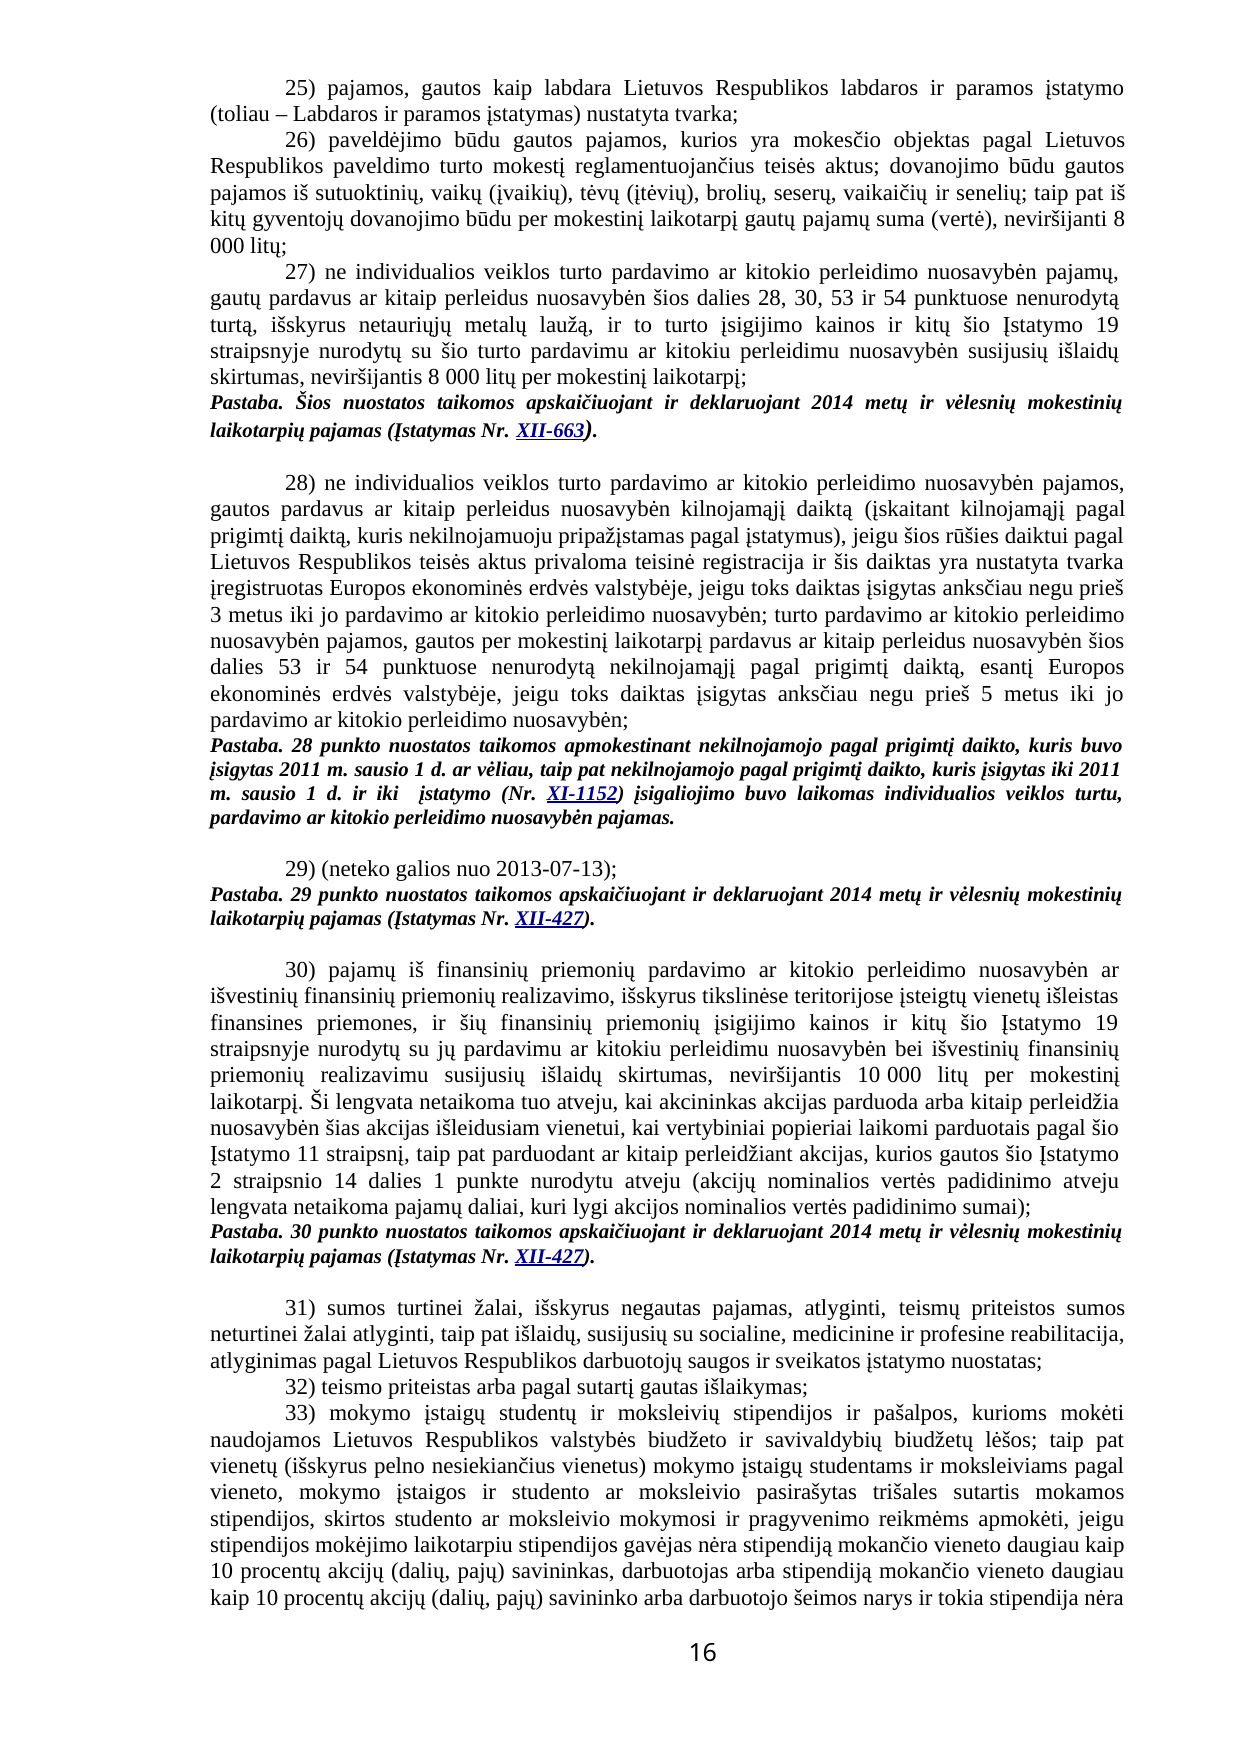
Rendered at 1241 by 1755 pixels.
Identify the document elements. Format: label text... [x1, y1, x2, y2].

text Pastaba. Šios nuostatos taikomos apskaičiuojant ir deklaruojant 2014 metų ir vėlesnių mokestinių laikotarpių pajamas (Įstatymas Nr. XII-663). [210, 390, 1126, 443]
text Pastaba. 28 punkto nuostatos taikomos apmokestinant nekilnojamojo pagal prigimtį daikto, kuris buvo įsigytas 2011 m. sausio 1 d. ar vėliau, taip pat nekilnojamojo pagal prigimtį daikto, kuris įsigytas iki 2011 m. sausio 1 d. ir iki įstatymo (Nr. XI-1152) įsigaliojimo buvo laikomas individualios veiklos turtu, pardavimo ar kitokio perleidimo nuosavybėn pajamas. [210, 732, 1126, 829]
text 33) mokymo įstaigų studentų ir moksleivių stipendijos ir pašalpos, kurioms mokėti naudojamos Lietuvos Respublikos valstybės biudžeto ir savivaldybių biudžetų lėšos; taip pat vienetų (išskyrus pelno nesiekiančius vienetus) mokymo įstaigų studentams ir moksleiviams pagal vieneto, mokymo įstaigos ir studento ar moksleivio pasirašytas trišales sutartis mokamos stipendijos, skirtos studento ar moksleivio mokymosi ir pragyvenimo reikmėms apmokėti, jeigu stipendijos mokėjimo laikotarpiu stipendijos gavėjas nėra stipendiją mokančio vieneto daugiau kaip 10 procentų akcijų (dalių, pajų) savininkas, darbuotojas arba stipendiją mokančio vieneto daugiau kaip 10 procentų akcijų (dalių, pajų) savininko arba darbuotojo šeimos narys ir tokia stipendija nėra [210, 1399, 1126, 1610]
text 32) teismo priteistas arba pagal sutartį gautas išlaikymas; [210, 1373, 1126, 1399]
text Pastaba. 30 punkto nuostatos taikomos apskaičiuojant ir deklaruojant 2014 metų ir vėlesnių mokestinių laikotarpių pajamas (Įstatymas Nr. XII-427). [210, 1219, 1126, 1268]
text 29) (neteko galios nuo 2013-07-13); [210, 855, 1126, 881]
text 28) ne individualios veiklos turto pardavimo ar kitokio perleidimo nuosavybėn pajamos, gautos pardavus ar kitaip perleidus nuosavybėn kilnojamąjį daiktą (įskaitant kilnojamąjį pagal prigimtį daiktą, kuris nekilnojamuoju pripažįstamas pagal įstatymus), jeigu šios rūšies daiktui pagal Lietuvos Respublikos teisės aktus privaloma teisinė registracija ir šis daiktas yra nustatyta tvarka įregistruotas Europos ekonominės erdvės valstybėje, jeigu toks daiktas įsigytas anksčiau negu prieš 3 metus iki jo pardavimo ar kitokio perleidimo nuosavybėn; turto pardavimo ar kitokio perleidimo nuosavybėn pajamos, gautos per mokestinį laikotarpį pardavus ar kitaip perleidus nuosavybėn šios dalies 53 ir 54 punktuose nenurodytą nekilnojamąjį pagal prigimtį daiktą, esantį Europos ekonominės erdvės valstybėje, jeigu toks daiktas įsigytas anksčiau negu prieš 5 metus iki jo pardavimo ar kitokio perleidimo nuosavybėn; [210, 469, 1126, 732]
text 27) ne individualios veiklos turto pardavimo ar kitokio perleidimo nuosavybėn pajamų, gautų pardavus ar kitaip perleidus nuosavybėn šios dalies 28, 30, 53 ir 54 punktuose nenurodytą turtą, išskyrus netauriųjų metalų laužą, ir to turto įsigijimo kainos ir kitų šio Įstatymo 19 straipsnyje nurodytų su šio turto pardavimu ar kitokiu perleidimu nuosavybėn susijusių išlaidų skirtumas, neviršijantis 8 000 litų per mokestinį laikotarpį; [210, 258, 1120, 390]
text 25) pajamos, gautos kaip labdara Lietuvos Respublikos labdaros ir paramos įstatymo (toliau – Labdaros ir paramos įstatymas) nustatyta tvarka; [210, 73, 1126, 126]
text 30) pajamų iš finansinių priemonių pardavimo ar kitokio perleidimo nuosavybėn ar išvestinių finansinių priemonių realizavimo, išskyrus tikslinėse teritorijose įsteigtų vienetų išleistas finansines priemones, ir šių finansinių priemonių įsigijimo kainos ir kitų šio Įstatymo 19 straipsnyje nurodytų su jų pardavimu ar kitokiu perleidimu nuosavybėn bei išvestinių finansinių priemonių realizavimu susijusių išlaidų skirtumas, neviršijantis 10 000 litų per mokestinį laikotarpį. Ši lengvata netaikoma tuo atveju, kai akcininkas akcijas parduoda arba kitaip perleidžia nuosavybėn šias akcijas išleidusiam vienetui, kai vertybiniai popieriai laikomi parduotais pagal šio Įstatymo 11 straipsnį, taip pat parduodant ar kitaip perleidžiant akcijas, kurios gautos šio Įstatymo 2 straipsnio 14 dalies 1 punkte nurodytu atveju (akcijų nominalios vertės padidinimo atveju lengvata netaikoma pajamų daliai, kuri lygi akcijos nominalios vertės padidinimo sumai); [210, 956, 1120, 1219]
text 31) sumos turtinei žalai, išskyrus negautas pajamas, atlyginti, teismų priteistos sumos neturtinei žalai atlyginti, taip pat išlaidų, susijusių su socialine, medicinine ir profesine reabilitacija, atlyginimas pagal Lietuvos Respublikos darbuotojų saugos ir sveikatos įstatymo nuostatas; [210, 1294, 1126, 1373]
text 26) paveldėjimo būdu gautos pajamos, kurios yra mokesčio objektas pagal Lietuvos Respublikos paveldimo turto mokestį reglamentuojančius teisės aktus; dovanojimo būdu gautos pajamos iš sutuoktinių, vaikų (įvaikių), tėvų (įtėvių), brolių, seserų, vaikaičių ir senelių; taip pat iš kitų gyventojų dovanojimo būdu per mokestinį laikotarpį gautų pajamų suma (vertė), neviršijanti 8 000 litų; [210, 126, 1126, 258]
text Pastaba. 29 punkto nuostatos taikomos apskaičiuojant ir deklaruojant 2014 metų ir vėlesnių mokestinių laikotarpių pajamas (Įstatymas Nr. XII-427). [210, 881, 1126, 929]
